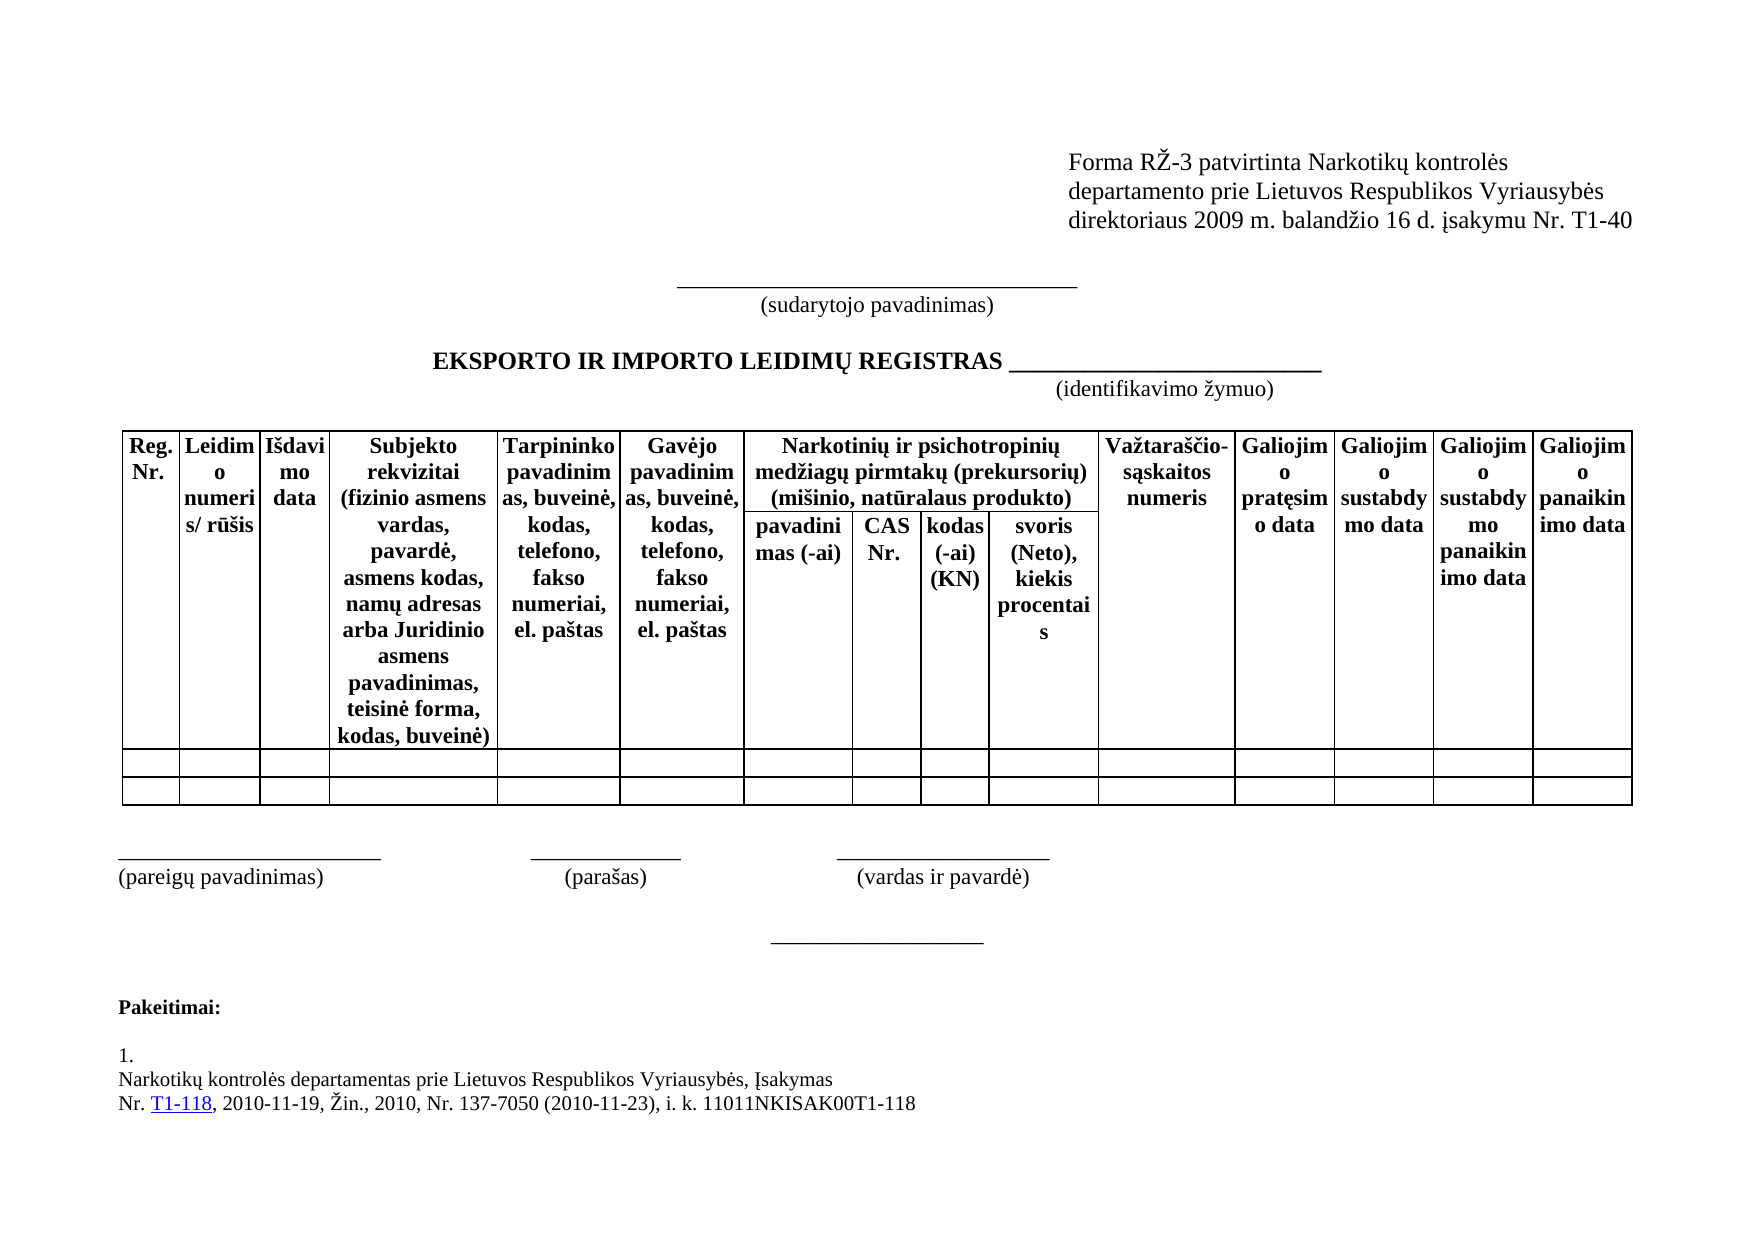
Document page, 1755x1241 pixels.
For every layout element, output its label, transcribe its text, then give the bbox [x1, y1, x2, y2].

table_header Leidimo numeris/ rūšis [180, 432, 259, 748]
text _____________________ ____________ _________________ [118, 834, 1636, 863]
table_cell [1236, 750, 1334, 776]
table_cell [498, 778, 619, 804]
table_cell [1335, 750, 1433, 776]
table_cell [621, 750, 743, 776]
table_cell [1534, 778, 1631, 804]
table_header Galiojimo sustabdymo panaikinimo data [1434, 432, 1532, 748]
table_cell [1099, 778, 1234, 804]
table_cell kodas (-ai) (KN) [922, 512, 988, 748]
table_header Gavėjo pavadinimas, buveinė, kodas, telefono, fakso numeriai, el. paštas [621, 432, 743, 748]
table_header Galiojimo panaikinimo data [1534, 432, 1631, 748]
table_cell [1335, 778, 1433, 804]
table_cell [1434, 750, 1532, 776]
table_cell [922, 778, 988, 804]
table_cell CAS Nr. [853, 512, 920, 748]
table_cell [330, 778, 497, 804]
table_header Reg. Nr. [123, 432, 179, 748]
text Pakeitimai: [118, 995, 1636, 1019]
table_cell svoris (Neto), kiekis procentais [990, 512, 1098, 748]
table_cell [261, 778, 329, 804]
text Forma RŽ-3 patvirtinta Narkotikų kontrolės departamento prie Lietuvos Respublikos Vyriausybės direktoriaus 2009 m. balandžio 16 d. įsakymu Nr. T1-40 [1068, 147, 1636, 234]
table_cell [1099, 750, 1234, 776]
text (identifikavimo žymuo) [1056, 375, 1636, 401]
table_header Tarpininko pavadinimas, buveinė, kodas, telefono, fakso numeriai, el. paštas [498, 432, 619, 748]
table_cell [123, 750, 179, 776]
table_cell [990, 778, 1098, 804]
table_cell [853, 778, 920, 804]
text ________________________________ [118, 262, 1636, 291]
text Narkotikų kontrolės departamentas prie Lietuvos Respublikos Vyriausybės, Įsakymas [118, 1067, 1636, 1091]
table_cell [1534, 750, 1631, 776]
table_cell [990, 750, 1098, 776]
table_cell [745, 750, 852, 776]
table_cell [498, 750, 619, 776]
table_cell [1236, 778, 1334, 804]
table_cell pavadinimas (-ai) [745, 512, 852, 748]
table_header Galiojimo pratęsimo data [1236, 432, 1334, 748]
table_cell [180, 750, 259, 776]
table_cell [922, 750, 988, 776]
table_cell [330, 750, 497, 776]
table_cell [123, 778, 179, 804]
table_header Subjekto rekvizitai (fizinio asmens vardas, pavardė, asmens kodas, namų adresas arba Juridinio asmens pavadinimas, teisinė forma, kodas, buveinė) [330, 432, 497, 748]
table_cell [1434, 778, 1532, 804]
table_header Narkotinių ir psichotropinių medžiagų pirmtakų (prekursorių) (mišinio, natūralaus produkto) [745, 432, 1098, 511]
table_cell [180, 778, 259, 804]
text 1. [118, 1043, 1636, 1067]
text _________________ [118, 918, 1636, 947]
table_header Išdavimo data [261, 432, 329, 748]
text EKSPORTO IR IMPORTO LEIDIMŲ REGISTRAS _________________________ [118, 346, 1636, 375]
table_cell [745, 778, 852, 804]
table_cell [621, 778, 743, 804]
text (sudarytojo pavadinimas) [118, 291, 1636, 318]
text (pareigų pavadinimas) (parašas) (vardas ir pavardė) [118, 863, 1636, 889]
text Nr. T1-118, 2010-11-19, Žin., 2010, Nr. 137-7050 (2010-11-23), i. k. 11011NKISAK00T1-118 [118, 1091, 1636, 1115]
table_cell [261, 750, 329, 776]
table_header Galiojimo sustabdymo data [1335, 432, 1433, 748]
table_header Važtaraščio-sąskaitos numeris [1099, 432, 1234, 748]
table_cell [853, 750, 920, 776]
